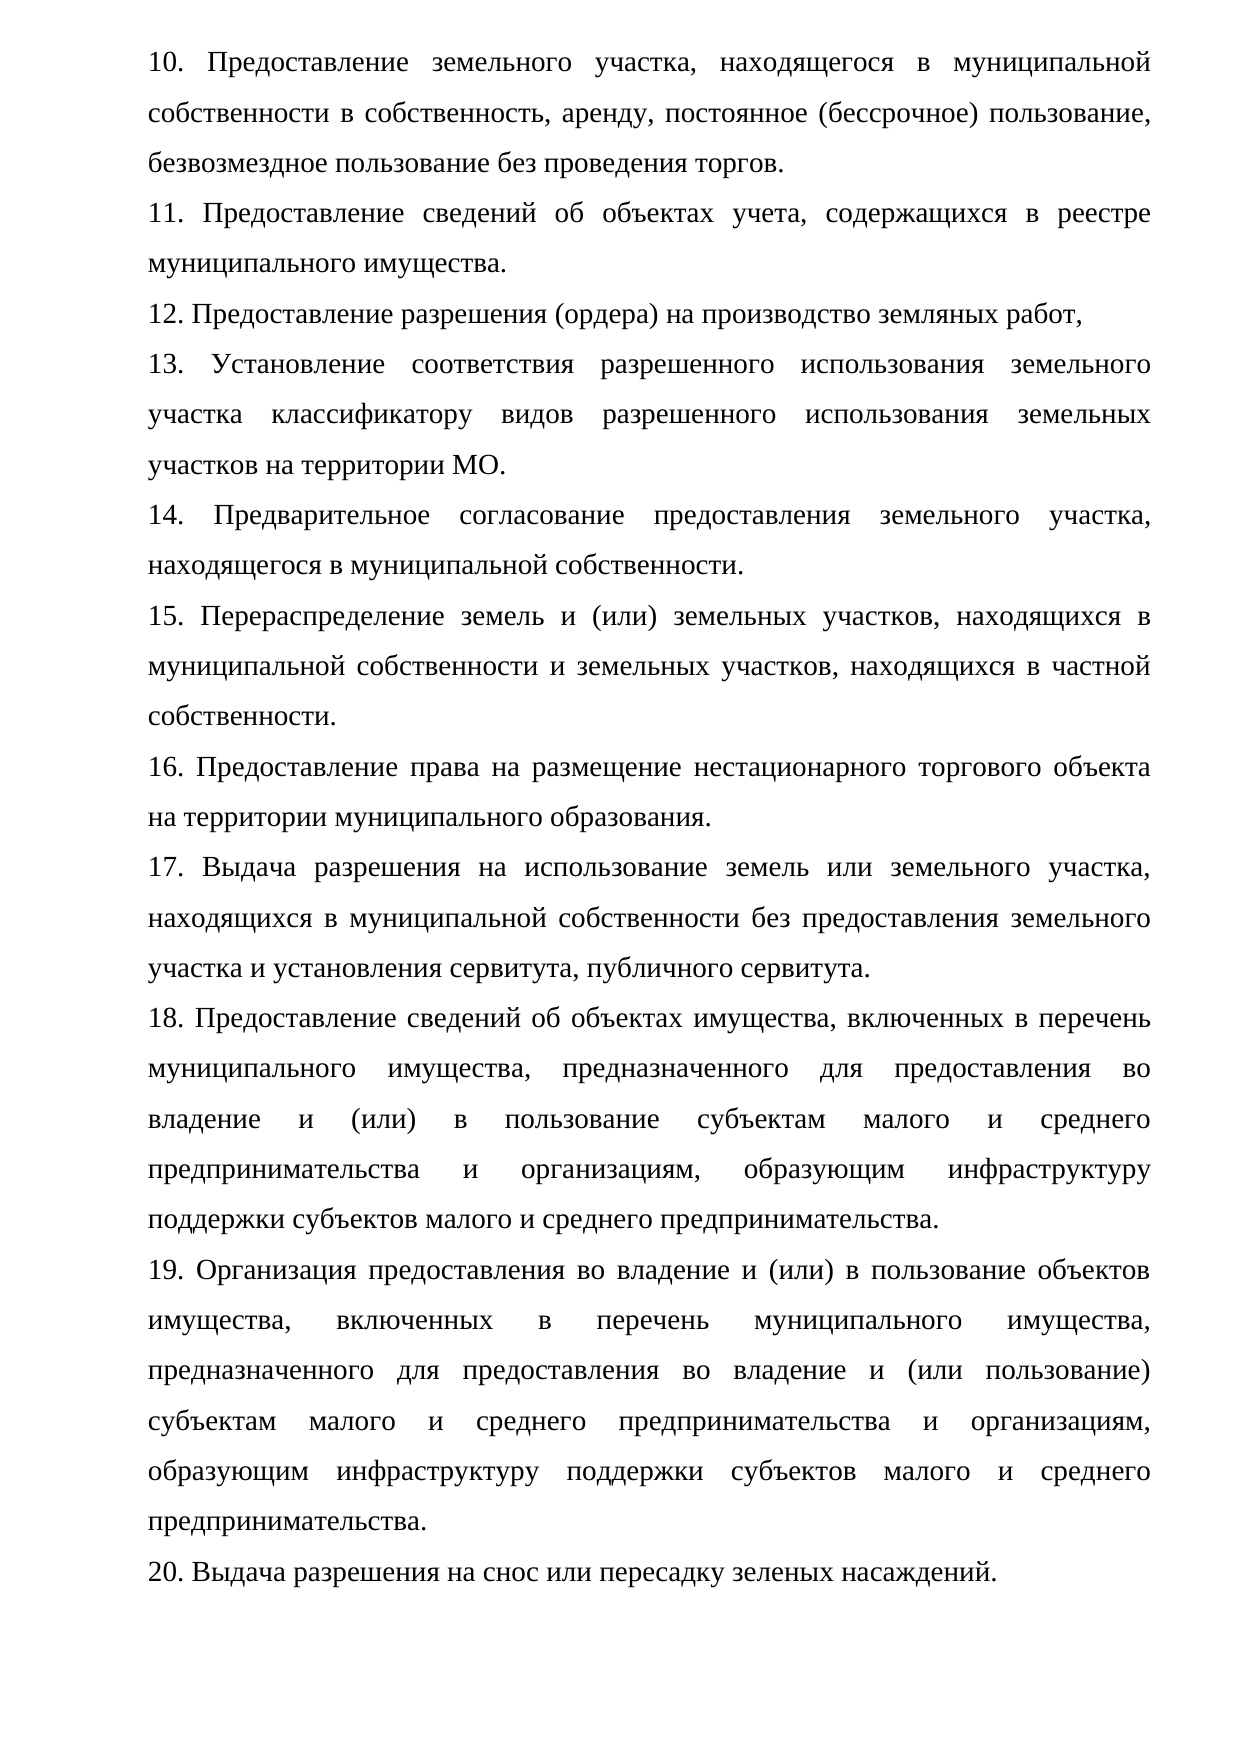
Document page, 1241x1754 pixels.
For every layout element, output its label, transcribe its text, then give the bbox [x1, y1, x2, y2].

text 15. Перераспределение земель и (или) земельных участков, находящихся в муниципальной собственности и земельных участков, находящихся в частной собственности. [148, 598, 1152, 732]
text 13. Установление соответствия разрешенного использования земельного участка классификатору видов разрешенного использования земельных участков на территории МО. [148, 346, 1152, 480]
text 20. Выдача разрешения на снос или пересадку зеленых насаждений. [148, 1554, 1152, 1587]
text 17. Выдача разрешения на использование земель или земельного участка, находящихся в муниципальной собственности без предоставления земельного участка и установления сервитута, публичного сервитута. [148, 849, 1152, 983]
text 12. Предоставление разрешения (ордера) на производство земляных работ, [148, 296, 1152, 329]
text 14. Предварительное согласование предоставления земельного участка, находящегося в муниципальной собственности. [148, 497, 1152, 581]
text 10. Предоставление земельного участка, находящегося в муниципальной собственности в собственность, аренду, постоянное (бессрочное) пользование, безвозмездное пользование без проведения торгов. [148, 44, 1152, 178]
text 16. Предоставление права на размещение нестационарного торгового объекта на территории муниципального образования. [148, 749, 1152, 833]
text 18. Предоставление сведений об объектах имущества, включенных в перечень муниципального имущества, предназначенного для предоставления во владение и (или) в пользование субъектам малого и среднего предпринимательства и организациям, образующим инфраструктуру поддержки субъектов малого и среднего предпринимательства. [148, 1000, 1152, 1235]
text 19. Организация предоставления во владение и (или) в пользование объектов имущества, включенных в перечень муниципального имущества, предназначенного для предоставления во владение и (или пользование) субъектам малого и среднего предпринимательства и организациям, образующим инфраструктуру поддержки субъектов малого и среднего предпринимательства. [148, 1252, 1152, 1537]
text 11. Предоставление сведений об объектах учета, содержащихся в реестре муниципального имущества. [148, 195, 1152, 279]
